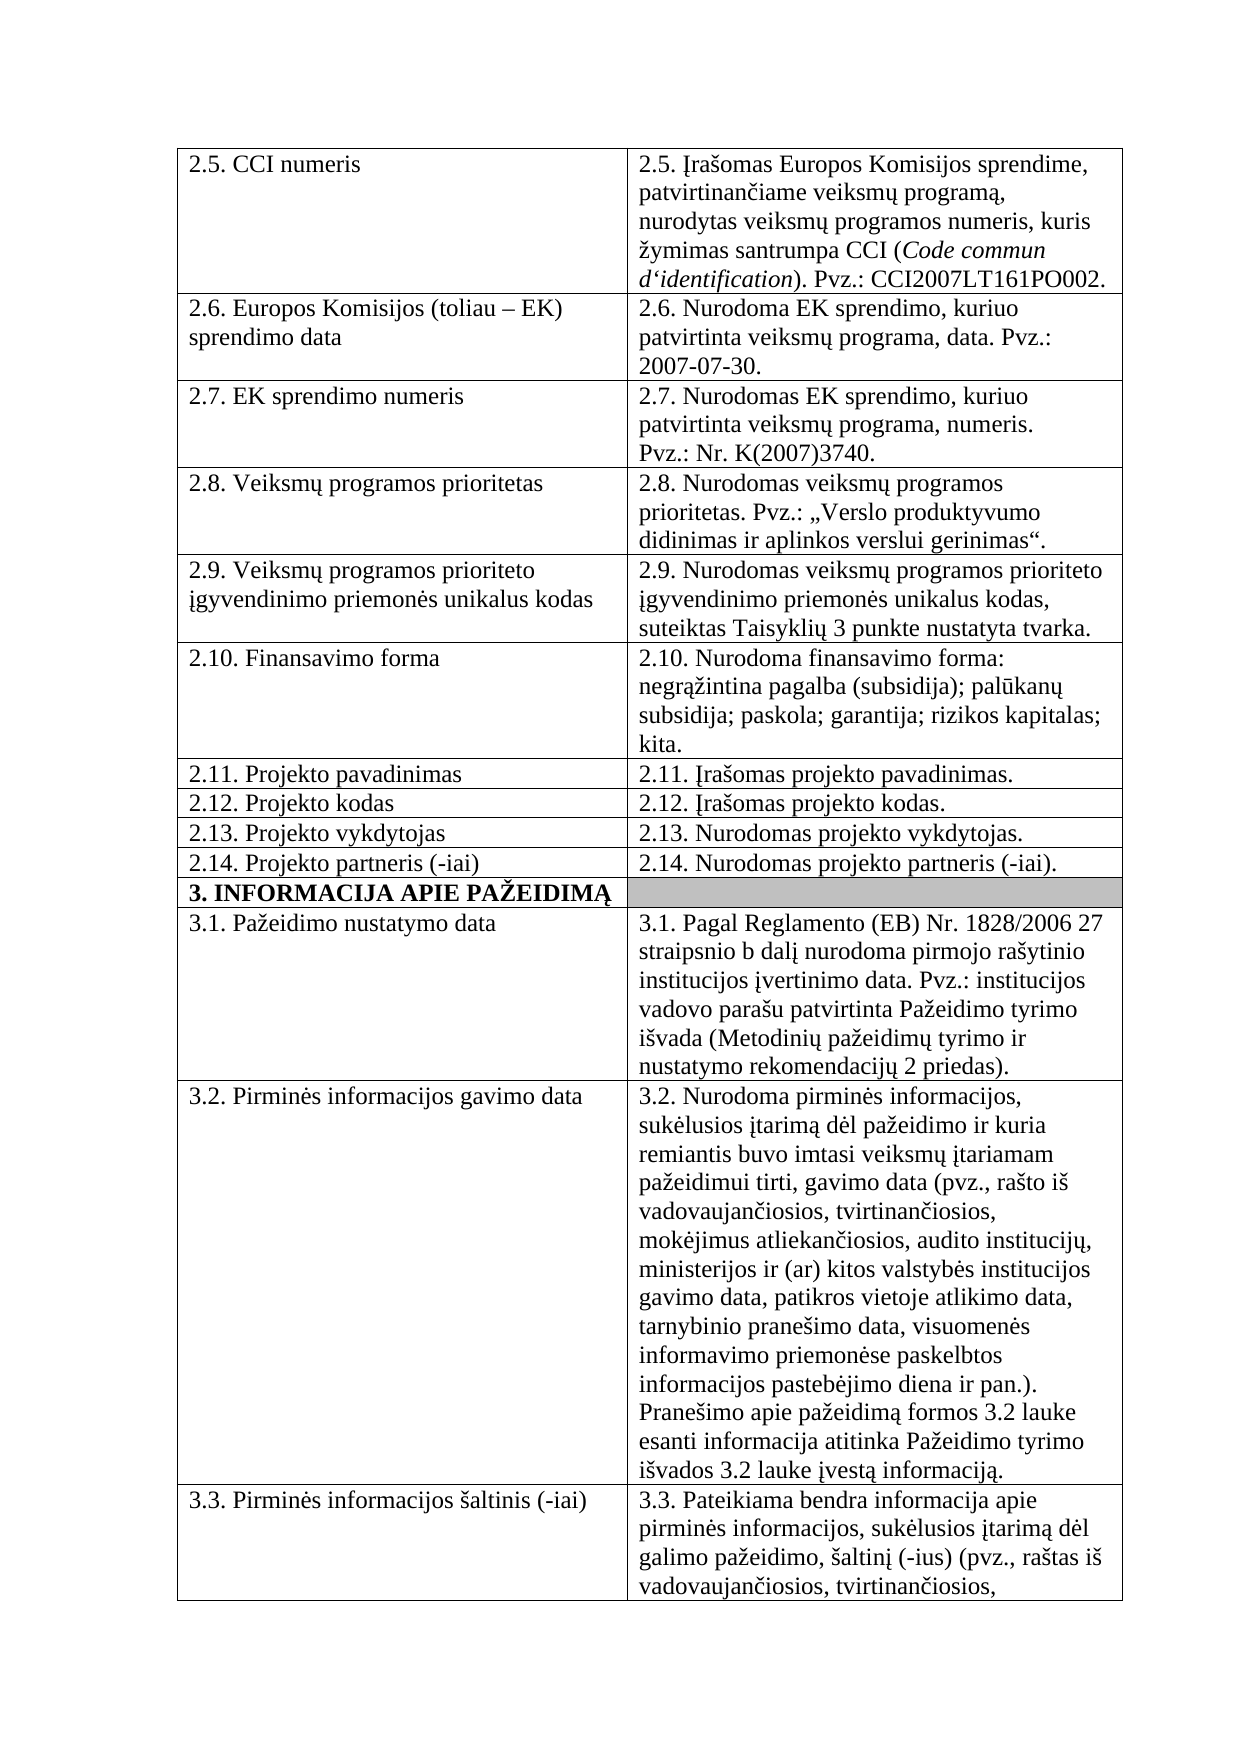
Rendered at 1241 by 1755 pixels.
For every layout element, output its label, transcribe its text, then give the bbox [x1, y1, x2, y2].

table_cell 2.14. Nurodomas projekto partneris (-iai). [628, 848, 1122, 877]
table_cell 2.13. Projekto vykdytojas [178, 818, 627, 847]
table_cell 2.9. Nurodomas veiksmų programos prioriteto įgyvendinimo priemonės unikalus kodas, suteiktas Taisyklių 3 punkte nustatyta tvarka. [628, 555, 1122, 642]
table_cell 3.2. Pirminės informacijos gavimo data [178, 1081, 627, 1484]
table_cell 2.11. Įrašomas projekto pavadinimas. [628, 759, 1122, 787]
table_cell 2.9. Veiksmų programos prioriteto įgyvendinimo priemonės unikalus kodas [178, 555, 627, 642]
table_cell 2.11. Projekto pavadinimas [178, 759, 627, 787]
table_cell 2.6. Europos Komisijos (toliau – EK) sprendimo data [178, 294, 627, 380]
table_cell 3.2. Nurodoma pirminės informacijos, sukėlusios įtarimą dėl pažeidimo ir kuria remiantis buvo imtasi veiksmų įtariamam pažeidimui tirti, gavimo data (pvz., rašto iš vadovaujančiosios, tvirtinančiosios, mokėjimus atliekančiosios, audito institucijų, ministerijos ir (ar) kitos valstybės institucijos gavimo data, patikros vietoje atlikimo data, tarnybinio pranešimo data, visuomenės informavimo priemonėse paskelbtos informacijos pastebėjimo diena ir pan.). Pranešimo apie pažeidimą formos 3.2 lauke esanti informacija atitinka Pažeidimo tyrimo išvados 3.2 lauke įvestą informaciją. [628, 1081, 1122, 1484]
table_cell 2.5. Įrašomas Europos Komisijos sprendime, patvirtinančiame veiksmų programą, nurodytas veiksmų programos numeris, kuris žymimas santrumpa CCI (Code commun d‘identification). Pvz.: CCI2007LT161PO002. [628, 149, 1122, 292]
table_cell 2.8. Nurodomas veiksmų programos prioritetas. Pvz.: „Verslo produktyvumo didinimas ir aplinkos verslui gerinimas“. [628, 468, 1122, 554]
table_cell [628, 878, 1122, 907]
table_cell 3.1. Pagal Reglamento (EB) Nr. 1828/2006 27 straipsnio b dalį nurodoma pirmojo rašytinio institucijos įvertinimo data. Pvz.: institucijos vadovo parašu patvirtinta Pažeidimo tyrimo išvada (Metodinių pažeidimų tyrimo ir nustatymo rekomendacijų 2 priedas). [628, 908, 1122, 1080]
table_cell 2.5. CCI numeris [178, 149, 627, 292]
table_cell 2.10. Finansavimo forma [178, 643, 627, 758]
table_cell 2.13. Nurodomas projekto vykdytojas. [628, 818, 1122, 847]
table_cell 3.1. Pažeidimo nustatymo data [178, 908, 627, 1080]
table_cell 2.12. Įrašomas projekto kodas. [628, 789, 1122, 817]
table_cell 3.3. Pirminės informacijos šaltinis (-iai) [178, 1485, 627, 1600]
table_cell 2.12. Projekto kodas [178, 789, 627, 817]
table_cell 2.14. Projekto partneris (-iai) [178, 848, 627, 877]
table_cell 2.10. Nurodoma finansavimo forma: negrąžintina pagalba (subsidija); palūkanų subsidija; paskola; garantija; rizikos kapitalas; kita. [628, 643, 1122, 758]
table_cell 3.3. Pateikiama bendra informacija apie pirminės informacijos, sukėlusios įtarimą dėl galimo pažeidimo, šaltinį (-ius) (pvz., raštas iš vadovaujančiosios, tvirtinančiosios, [628, 1485, 1122, 1600]
table_cell 3. INFORMACIJA APIE PAŽEIDIMĄ [178, 878, 627, 907]
table_cell 2.6. Nurodoma EK sprendimo, kuriuo patvirtinta veiksmų programa, data. Pvz.: 2007-07-30. [628, 294, 1122, 380]
table_cell 2.7. Nurodomas EK sprendimo, kuriuo patvirtinta veiksmų programa, numeris. Pvz.: Nr. K(2007)3740. [628, 381, 1122, 467]
table_cell 2.8. Veiksmų programos prioritetas [178, 468, 627, 554]
table_cell 2.7. EK sprendimo numeris [178, 381, 627, 467]
